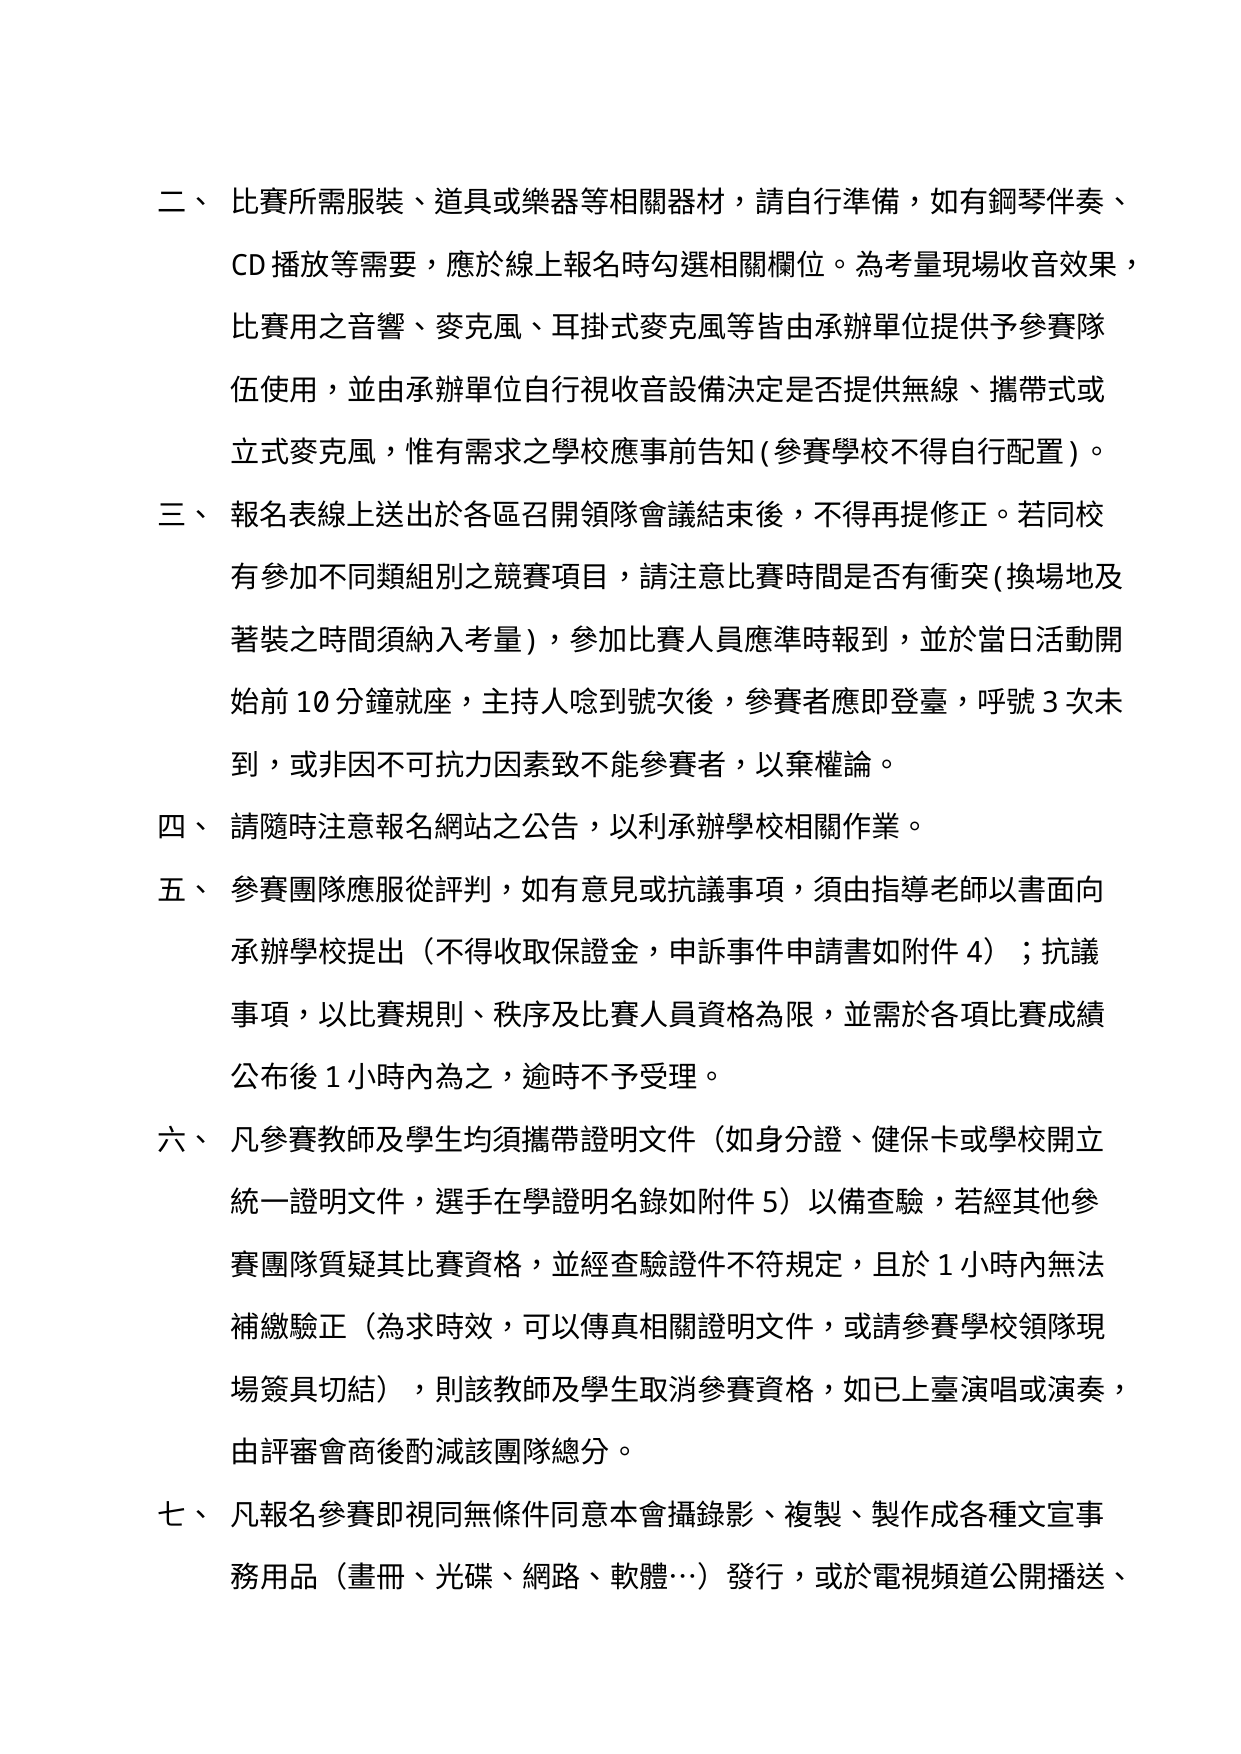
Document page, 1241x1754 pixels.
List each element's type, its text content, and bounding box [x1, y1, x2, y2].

text 六、 凡參賽教師及學生均須攜帶證明文件（如身分證、健保卡或學校開立統一證明文件，選手在學證明名錄如附件5）以備查驗，若經其他參賽團隊質疑其比賽資格，並經查驗證件不符規定，且於1小時內無法補繳驗正（為求時效，可以傳真相關證明文件，或請參賽學校領隊現場簽具切結），則該教師及學生取消參賽資格，如已上臺演唱或演奏，由評審會商後酌減該團隊總分。 [157, 1096, 1128, 1471]
text 四、 請隨時注意報名網站之公告，以利承辦學校相關作業。 [157, 783, 1128, 846]
text 三、 報名表線上送出於各區召開領隊會議結束後，不得再提修正。若同校有參加不同類組別之競賽項目，請注意比賽時間是否有衝突(換場地及著裝之時間須納入考量)，參加比賽人員應準時報到，並於當日活動開始前10分鐘就座，主持人唸到號次後，參賽者應即登臺，呼號3次未到，或非因不可抗力因素致不能參賽者，以棄權論。 [157, 471, 1128, 783]
text 七、 凡報名參賽即視同無條件同意本會攝錄影、複製、製作成各種文宣事務用品（畫冊、光碟、網路、軟體…）發行，或於電視頻道公開播送、網路公開傳輸、公開上映、重製及其他非營利之用，相關個人、團體或機關單位皆不得異議，各參賽學校並應於報名參賽時檢附表演內容授權同意書（格式如附件6）。 [157, 1471, 1128, 1596]
text 五、 參賽團隊應服從評判，如有意見或抗議事項，須由指導老師以書面向承辦學校提出（不得收取保證金，申訴事件申請書如附件4）；抗議事項，以比賽規則、秩序及比賽人員資格為限，並需於各項比賽成績公布後1小時內為之，逾時不予受理。 [157, 846, 1128, 1096]
text 二、 比賽所需服裝、道具或樂器等相關器材，請自行準備，如有鋼琴伴奏、CD播放等需要，應於線上報名時勾選相關欄位。為考量現場收音效果，比賽用之音響、麥克風、耳掛式麥克風等皆由承辦單位提供予參賽隊伍使用，並由承辦單位自行視收音設備決定是否提供無線、攜帶式或立式麥克風，惟有需求之學校應事前告知(參賽學校不得自行配置)。 [157, 158, 1128, 471]
